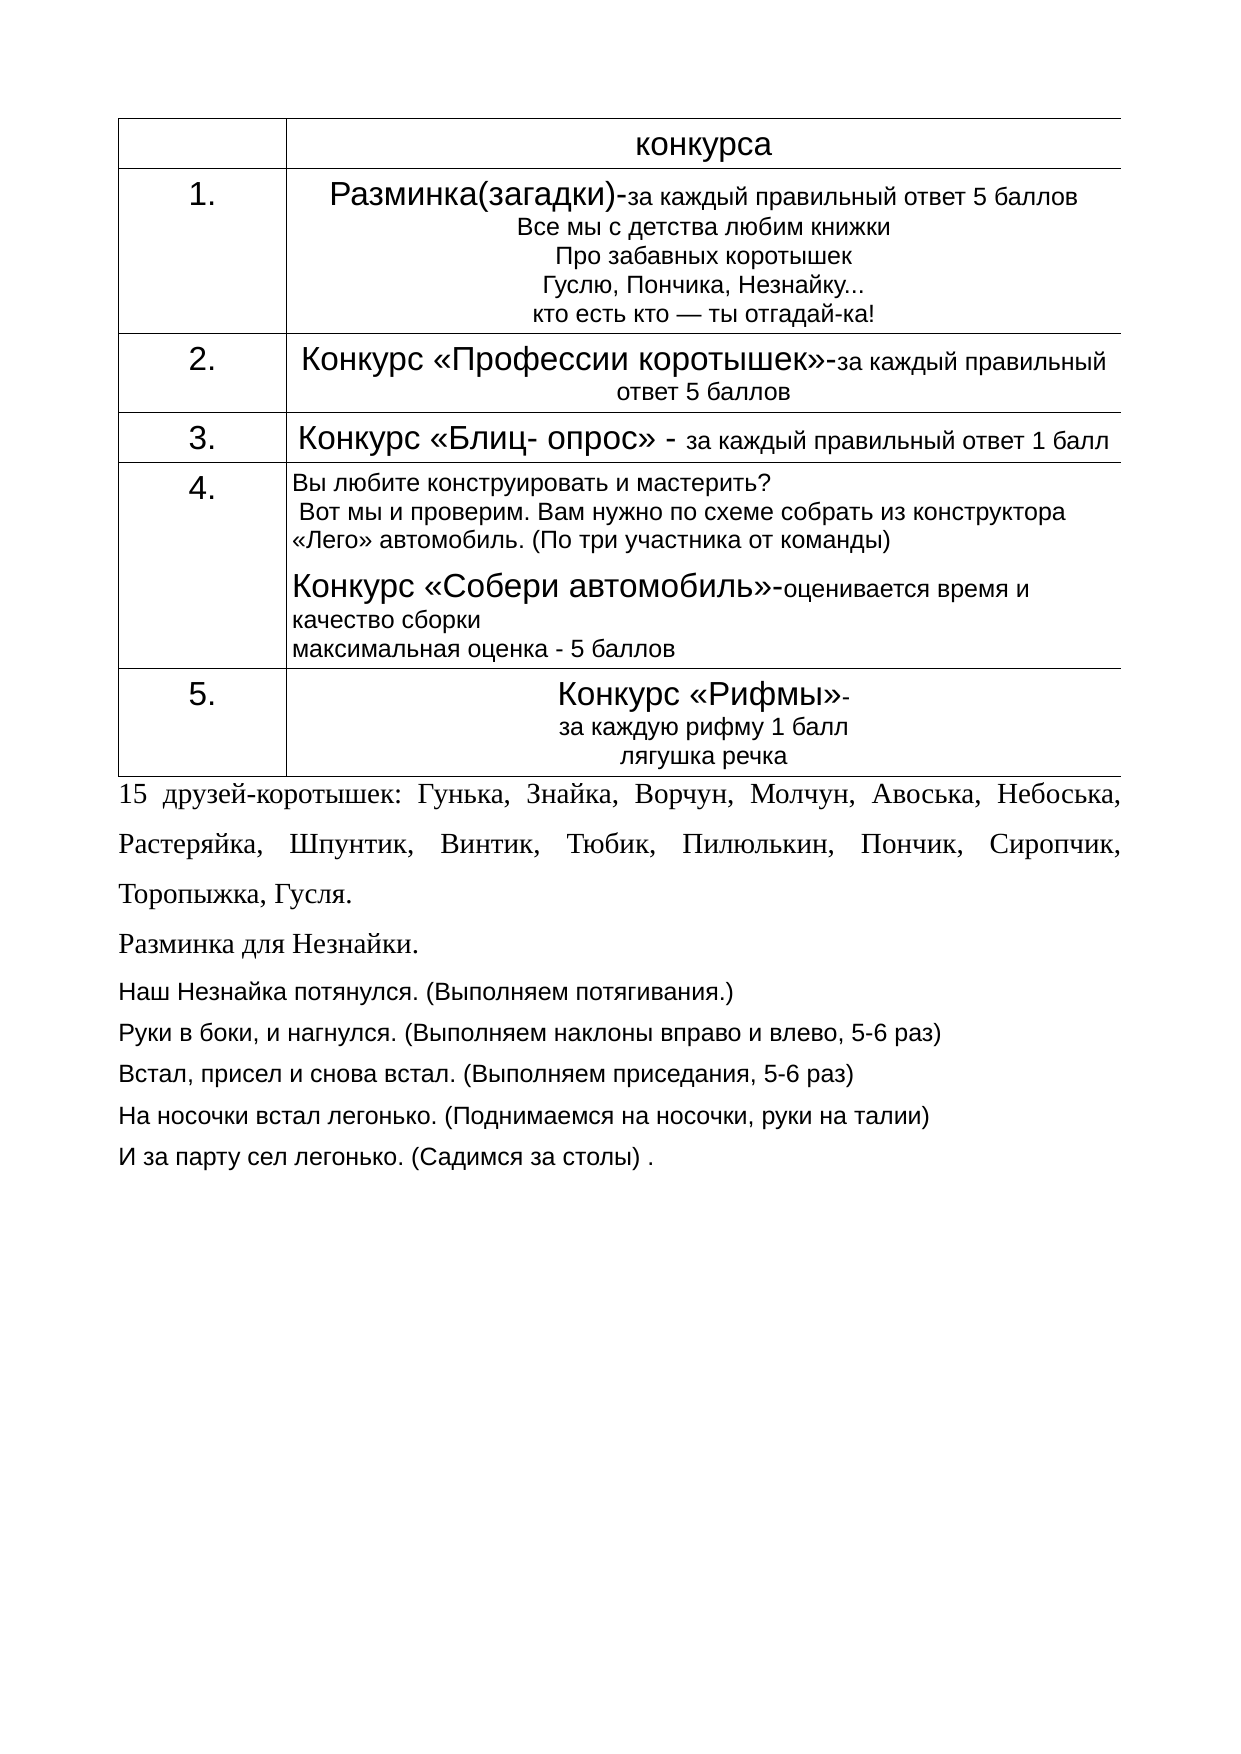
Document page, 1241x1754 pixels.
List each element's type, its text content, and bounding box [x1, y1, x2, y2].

table_header [119, 119, 286, 168]
table_cell 3. [119, 413, 286, 462]
table_cell 4. [119, 463, 286, 668]
text И за парту сел легонько. (Садимся за столы) . [118, 1142, 1122, 1171]
table_cell 1. [119, 169, 286, 333]
table_cell Разминка(загадки)-за каждый правильный ответ 5 баллов Все мы с детства любим книжки Про забавных коротышек Гуслю, Пончика, Незнайку... кто есть кто — ты отгадай-ка! [287, 169, 1121, 333]
table_cell Конкурс «Блиц- опрос» - за каждый правильный ответ 1 балл [287, 413, 1121, 462]
text 15 друзей-коротышек: Гунька, Знайка, Ворчун, Молчун, Авоська, Небоська, Растеряйка, Шпунтик, Винтик, Тюбик, Пилюлькин, Пончик, Сиропчик, Торопыжка, Гусля. [118, 776, 1122, 910]
table_header конкурса [287, 119, 1121, 168]
text Встал, присел и снова встал. (Выполняем приседания, 5-6 раз) [118, 1059, 1122, 1088]
text На носочки встал легонько. (Поднимаемся на носочки, руки на талии) [118, 1101, 1122, 1129]
text Руки в боки, и нагнулся. (Выполняем наклоны вправо и влево, 5-6 раз) [118, 1018, 1122, 1047]
text Наш Незнайка потянулся. (Выполняем потягивания.) [118, 977, 1122, 1006]
table_cell Вы любите конструировать и мастерить? Вот мы и проверим. Вам нужно по схеме собрать из конструктора «Лего» автомобиль. (По три участника от команды) Конкурс «Собери автомобиль»-оценивается время и качество сборки максимальная оценка - 5 баллов [287, 463, 1121, 668]
table_cell 5. [119, 669, 286, 776]
table_cell 2. [119, 334, 286, 412]
table_cell Конкурс «Профессии коротышек»-за каждый правильный ответ 5 баллов [287, 334, 1121, 412]
table_cell Конкурс «Рифмы»- за каждую рифму 1 балл лягушка речка [287, 669, 1121, 776]
text Разминка для Незнайки. [118, 927, 1122, 960]
